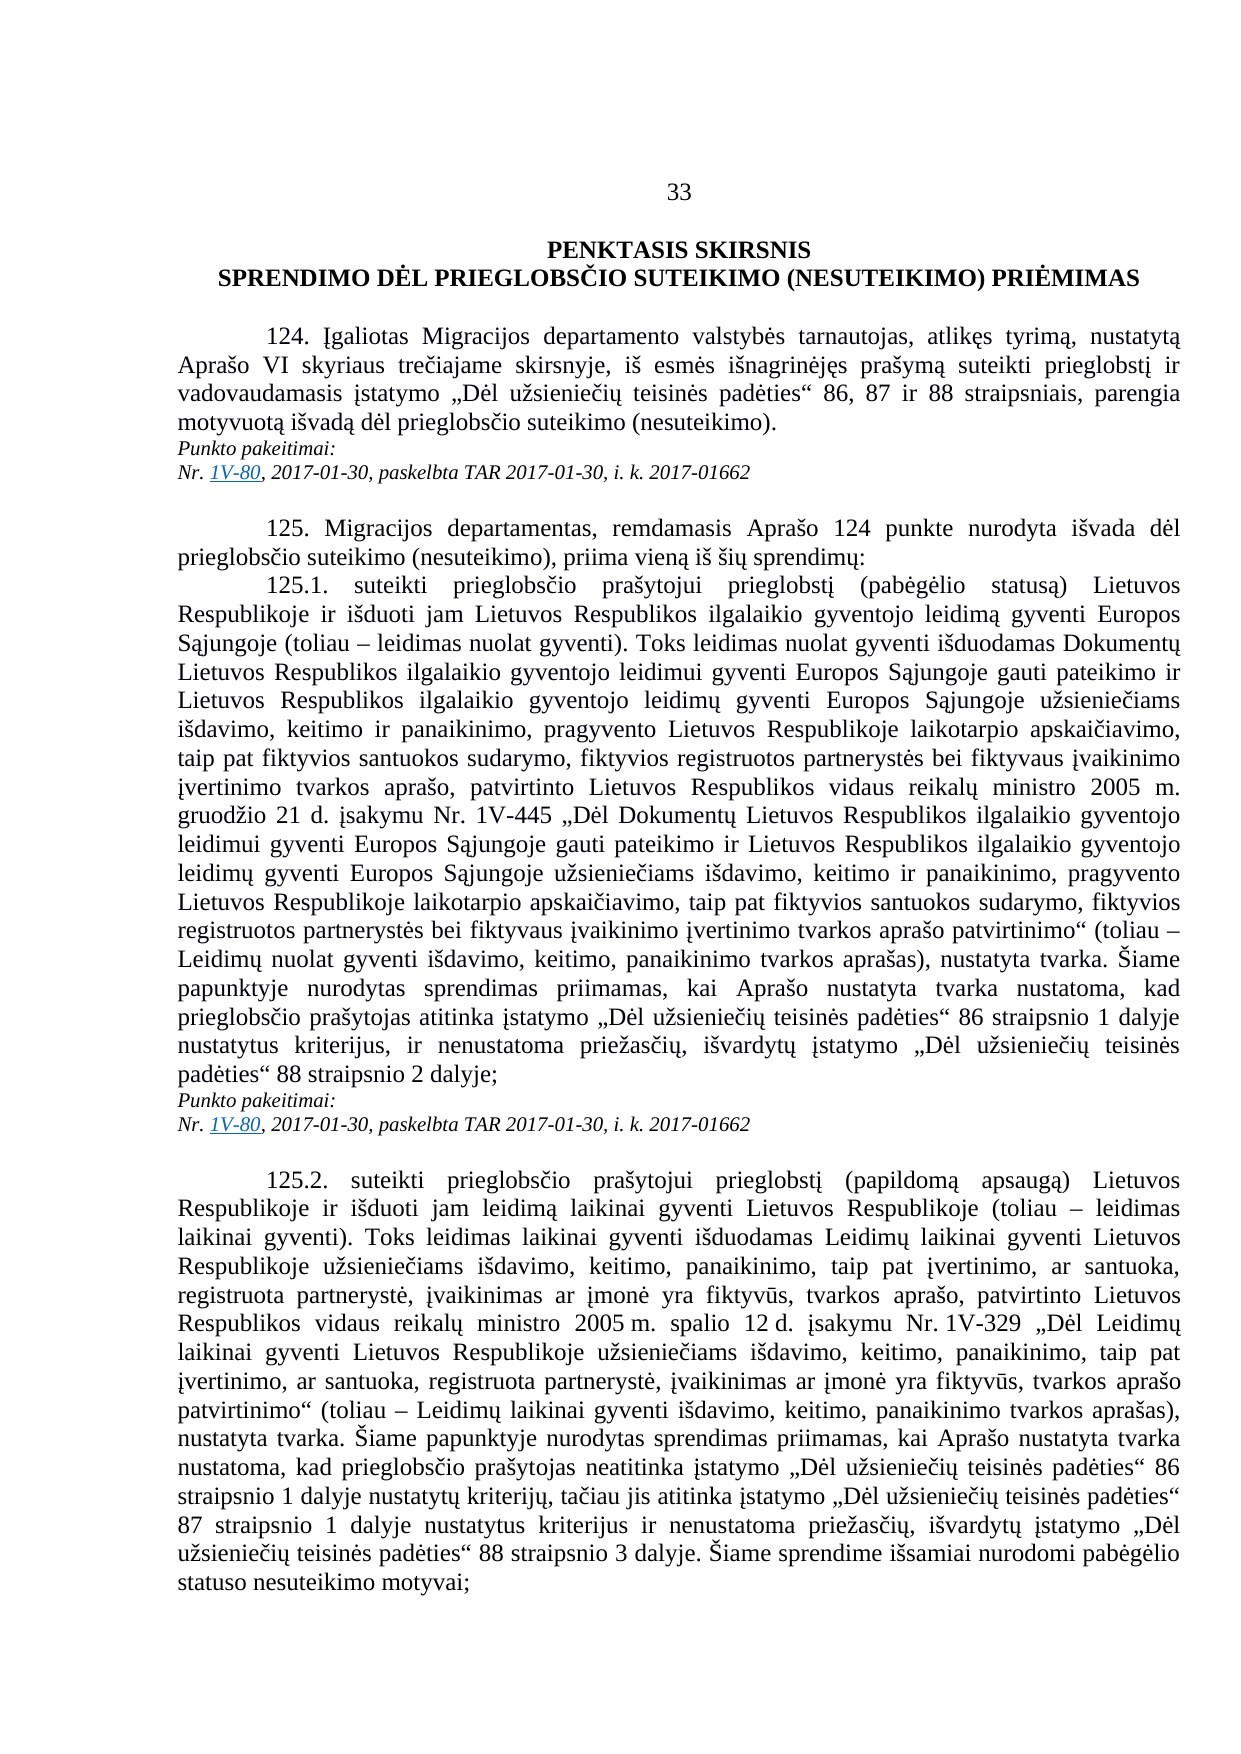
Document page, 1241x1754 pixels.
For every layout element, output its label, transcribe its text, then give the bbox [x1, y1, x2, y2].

text Nr. 1V-80, 2017-01-30, paskelbta TAR 2017-01-30, i. k. 2017-01662 [177, 460, 1181, 484]
text 124. Įgaliotas Migracijos departamento valstybės tarnautojas, atlikęs tyrimą, nustatytą Aprašo VI skyriaus trečiajame skirsnyje, iš esmės išnagrinėjęs prašymą suteikti prieglobstį ir vadovaudamasis įstatymo „Dėl užsieniečių teisinės padėties“ 86, 87 ir 88 straipsniais, parengia motyvuotą išvadą dėl prieglobsčio suteikimo (nesuteikimo). [177, 321, 1181, 436]
text SPRENDIMO DĖL PRIEGLOBSČIO SUTEIKIMO (NESUTEIKIMO) PRIĖMIMAS [177, 263, 1181, 292]
text 125.2. suteikti prieglobsčio prašytojui prieglobstį (papildomą apsaugą) Lietuvos Respublikoje ir išduoti jam leidimą laikinai gyventi Lietuvos Respublikoje (toliau – leidimas laikinai gyventi). Toks leidimas laikinai gyventi išduodamas Leidimų laikinai gyventi Lietuvos Respublikoje užsieniečiams išdavimo, keitimo, panaikinimo, taip pat įvertinimo, ar santuoka, registruota partnerystė, įvaikinimas ar įmonė yra fiktyvūs, tvarkos aprašo, patvirtinto Lietuvos Respublikos vidaus reikalų ministro 2005 m. spalio 12 d. įsakymu Nr. 1V-329 „Dėl Leidimų laikinai gyventi Lietuvos Respublikoje užsieniečiams išdavimo, keitimo, panaikinimo, taip pat įvertinimo, ar santuoka, registruota partnerystė, įvaikinimas ar įmonė yra fiktyvūs, tvarkos aprašo patvirtinimo“ (toliau – Leidimų laikinai gyventi išdavimo, keitimo, panaikinimo tvarkos aprašas), nustatyta tvarka. Šiame papunktyje nurodytas sprendimas priimamas, kai Aprašo nustatyta tvarka nustatoma, kad prieglobsčio prašytojas neatitinka įstatymo „Dėl užsieniečių teisinės padėties“ 86 straipsnio 1 dalyje nustatytų kriterijų, tačiau jis atitinka įstatymo „Dėl užsieniečių teisinės padėties“ 87 straipsnio 1 dalyje nustatytus kriterijus ir nenustatoma priežasčių, išvardytų įstatymo „Dėl užsieniečių teisinės padėties“ 88 straipsnio 3 dalyje. Šiame sprendime išsamiai nurodomi pabėgėlio statuso nesuteikimo motyvai; [177, 1165, 1181, 1596]
text Punkto pakeitimai: [177, 1088, 1181, 1112]
text Nr. 1V-80, 2017-01-30, paskelbta TAR 2017-01-30, i. k. 2017-01662 [177, 1112, 1181, 1136]
text 125. Migracijos departamentas, remdamasis Aprašo 124 punkte nurodyta išvada dėl prieglobsčio suteikimo (nesuteikimo), priima vieną iš šių sprendimų: [177, 513, 1181, 570]
text 125.1. suteikti prieglobsčio prašytojui prieglobstį (pabėgėlio statusą) Lietuvos Respublikoje ir išduoti jam Lietuvos Respublikos ilgalaikio gyventojo leidimą gyventi Europos Sąjungoje (toliau – leidimas nuolat gyventi). Toks leidimas nuolat gyventi išduodamas Dokumentų Lietuvos Respublikos ilgalaikio gyventojo leidimui gyventi Europos Sąjungoje gauti pateikimo ir Lietuvos Respublikos ilgalaikio gyventojo leidimų gyventi Europos Sąjungoje užsieniečiams išdavimo, keitimo ir panaikinimo, pragyvento Lietuvos Respublikoje laikotarpio apskaičiavimo, taip pat fiktyvios santuokos sudarymo, fiktyvios registruotos partnerystės bei fiktyvaus įvaikinimo įvertinimo tvarkos aprašo, patvirtinto Lietuvos Respublikos vidaus reikalų ministro 2005 m. gruodžio 21 d. įsakymu Nr. 1V-445 „Dėl Dokumentų Lietuvos Respublikos ilgalaikio gyventojo leidimui gyventi Europos Sąjungoje gauti pateikimo ir Lietuvos Respublikos ilgalaikio gyventojo leidimų gyventi Europos Sąjungoje užsieniečiams išdavimo, keitimo ir panaikinimo, pragyvento Lietuvos Respublikoje laikotarpio apskaičiavimo, taip pat fiktyvios santuokos sudarymo, fiktyvios registruotos partnerystės bei fiktyvaus įvaikinimo įvertinimo tvarkos aprašo patvirtinimo“ (toliau – Leidimų nuolat gyventi išdavimo, keitimo, panaikinimo tvarkos aprašas), nustatyta tvarka. Šiame papunktyje nurodytas sprendimas priimamas, kai Aprašo nustatyta tvarka nustatoma, kad prieglobsčio prašytojas atitinka įstatymo „Dėl užsieniečių teisinės padėties“ 86 straipsnio 1 dalyje nustatytus kriterijus, ir nenustatoma priežasčių, išvardytų įstatymo „Dėl užsieniečių teisinės padėties“ 88 straipsnio 2 dalyje; [177, 570, 1181, 1088]
text Punkto pakeitimai: [177, 436, 1181, 460]
text PENKTASIS SKIRSNIS [177, 235, 1181, 263]
